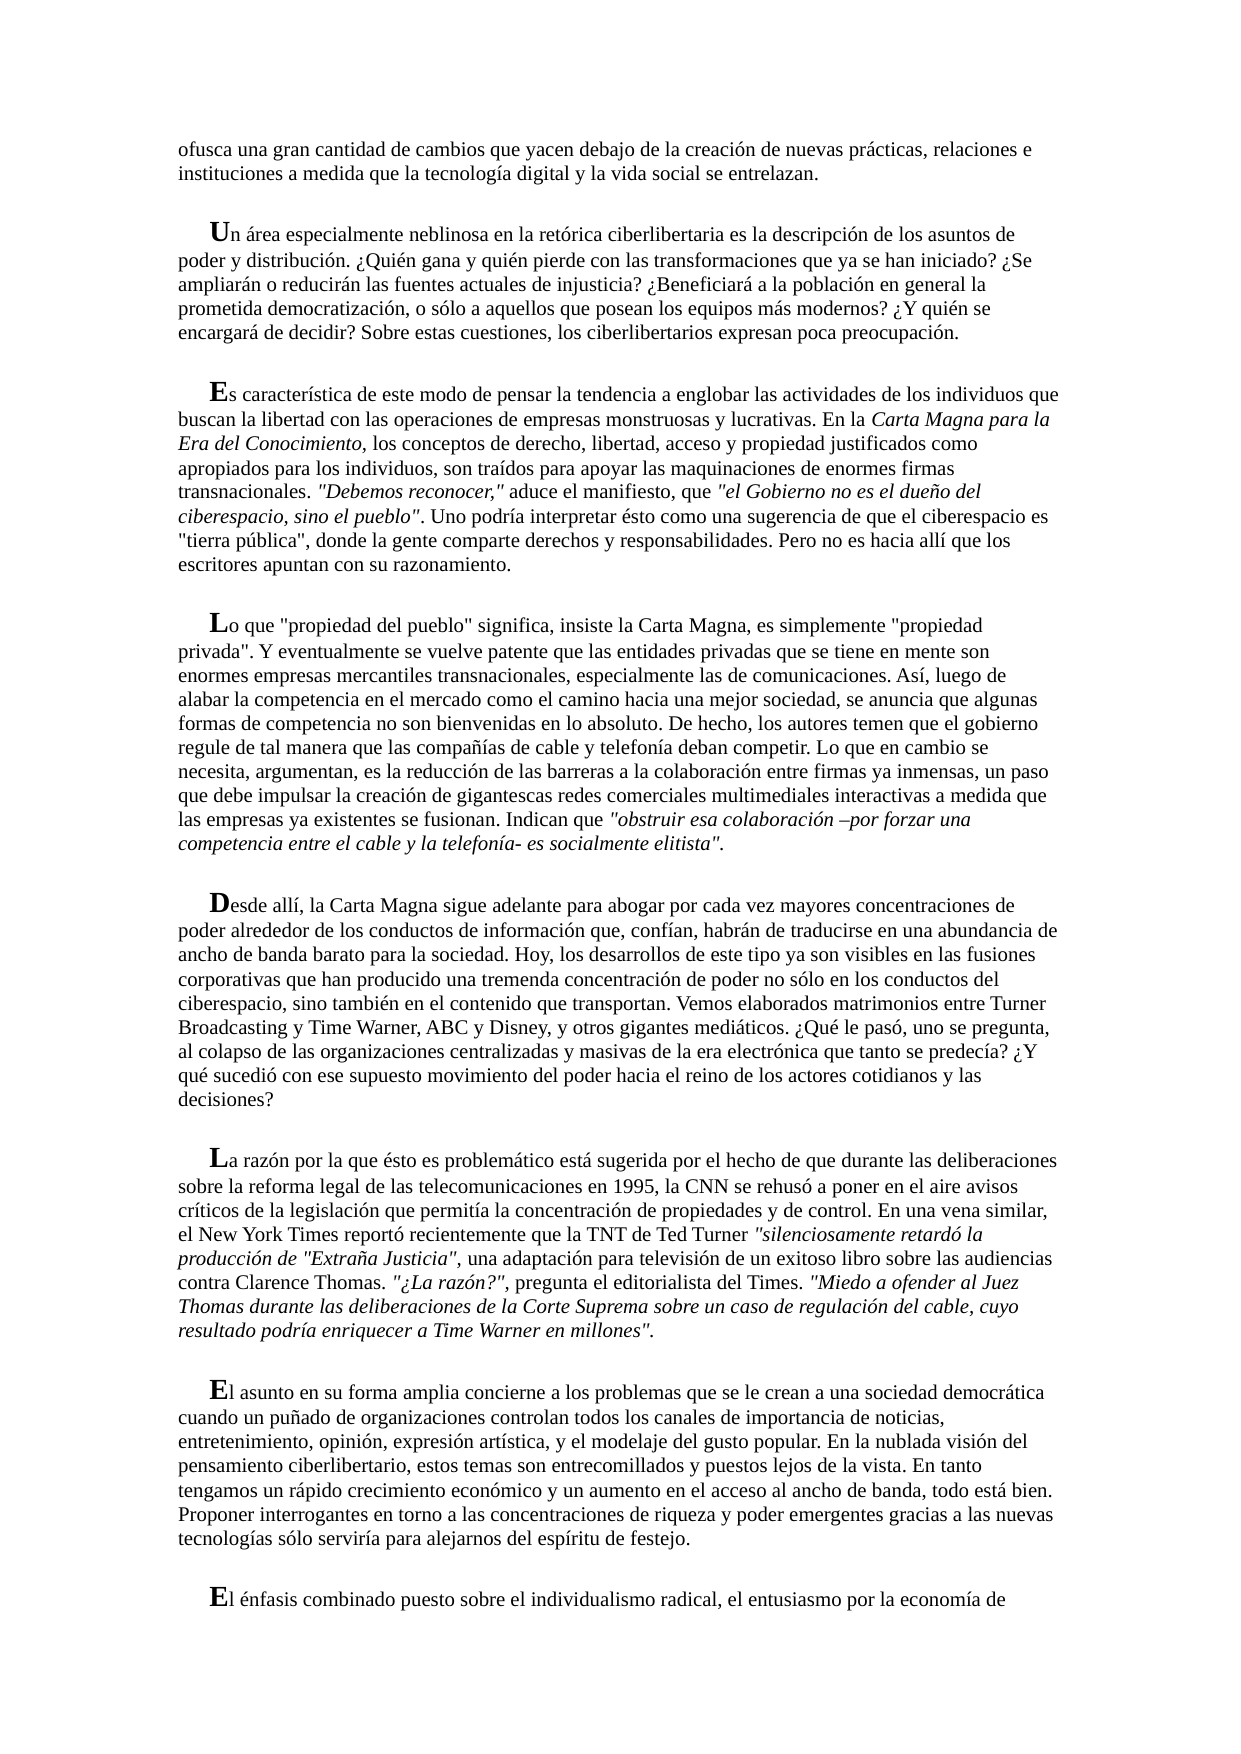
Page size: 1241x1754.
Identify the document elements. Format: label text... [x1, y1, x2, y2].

table_header Uno de los cambios en nuestro mundo que caracteriza al final del siglo veinte es la transformación digital de un rango asombrosamente amplio de artefactos materiales entrelazados con prácticas sociales. En un sitio tras otro, la gente está diciendo: "Tomemos lo que existe ahora y reestructurémoslo o reemplacémoslo por formato digital. Tomemos al cajero del banco, la persona sentada detrás del mostrador con sus pedacitos de papel y su máquina de sumar y reemplacémosla con un cajero automático accesible 24 horas al día. Tomemos la grabación analógica y el disco de vinilo y reemplacémoslos con el disco compacto, en el cual la música está codificada como una secuencia de bits digitales. O tomemos la clase con su maestro, el pizarrón, los libros y el intercambio verbal y reemplacémoslos con materiales presentados en una computadora y llamémoslo "aprendizaje interactivo". En un caso tras otro, el movimiento hacia la computarización y la digitización significa que muchas formas culturales de repente se han licuado, perdiendo su forma anterior mientras se las modifica para su expresión computarizada. A medida que las nuevas formas se solidifican, tanto los artefactos como la textura de las relaciones humanas que los rodea resultan muy a menudo ser diferentes de todo lo preexistente. Este proceso se convierte en un vasto y permanente experimento, cuyas ramificaciones a largo plazo nadie comprende en plenitud. Al considerar estas asombrosas transformaciones asociadas con la nueva electrónica, la gente pensante debe preguntarse: ¿Qué clase de prácticas personales, relaciones sociales, normas legales y políticas, e instituciones perdurables emergerán de este movimiento? Más importante aún, ¿qué tipo de prácticas, relaciones, reglas e instituciones queremos que emerjan, en estas condiciones? Pero antes de continuar con nuestras preguntas, es valioso señalar que, de hecho, una filosofía de las cosas ya ha tomado forma en este dominio; una ideología ampliamente popular que ocupa muchas de las discusiones contemporáneas en las redes computacionales. Un nombre apropiado para esta filosofía es ciberlibertarianismo, una colección de ideas que enlaza al extático entusiasmo por las formas de vida mediadas por la electrónica con ideas libertarias radicales, de extrema derecha, respecto de la propias definiciones de la libertad, la vida social, la economía y la política en los años venideros. Cualquier intento por filosofar sobre las computadoras y la sociedad debe, en cierto modo, ponerse a tono con el popular atractivo de esta perspectiva tan difundida, con sus desafíos y con sus limitaciones. La ideología es anunciada en muchos lugares por estos días. Es moneda corriente en muchas revistas de computación, notablemente en Wired. También se la puede encontrar en innúmeros libros sobre el ciberespacio, la Internet y los medios interactivos; "Ser Digital" de Nicolas Negroponte y "Microcosmos" de George Gilder son ejemplos especialmente vívidos. Entre los escritores que están en esta línea se incluyen Alvin Toffler, Esther Dyson, Stewart Brand, John Perry Barlow, Kevin Kelly, y muchos más, a quienes alguien ha dado en llamar "los digerati". Como ideología política, la visión del ciberlibertarianismo ha sido claramente enunciada en una publicación dada a luz por la Fundación para el Progreso y la Libertad en el verano de 1994, un manifiesto titulado "El Ciberespacio y el Sueño Americano: Una Carta Magna para la Era del Conocimiento", de Esther Dyson, George Gilder, George Keyworth, y Alvin Toffler. Para mis propósitos aquí, he de referirme a este documento simplemente como "La Carta Magna". De estos escritos, y de las reflexiones de incontables grupos de discusión en-línea emerge un conjunto de temas comunes y una visión de lo que el mundo de la computación en red prepara para nosotros. La primera y más central característica de la visión del mundo del ciberlibertarianismo se reduce a una apasionada adhesión al determinismo tecnológico. Este no es el determinismo generalizado de los primeros escritores que se ocuparon de la cultura y la tecnología, sino uno específicamente diseñado para la llegada de las tecnologías electrónicas de fines del siglo veinte. Sin embargo, en armonía con las primeras teorías deterministas, los ciberlibertarios sostienen que estamos siendo impulsados por necesidades que emergen del desarrollo de la nueva tecnología, y por nada más. Una forma popular de este concepto es la teoría abiertamente determinista de Alvin Toffler, que ve a la historia como una serie de olas. Habiendo surcado la primera ola de la revolución agrícola, y la segunda ola de la revolución industrial, la humanidad está ahora en medio de los levantamientos de una tercera ola, producida por el avance de la computación y las telecomunicaciones. Este es un período de la historia humana en el cual la información viene a dominar las formas primitivas de vida que se basaban en la tierra, los recursos físicos y la maquinaria pesada. Para describir estos cambios, los ciberlibertarios usan términos familares que apuntan a describir una inevitable, irresistible transformación global. Al escribir sobre el impacto de la Tercera Ola, los autores de la Carta Magna explican: "a medida que emerge, moldea nuevos códigos de comportamiento que impulsan a cada organismo e institución –familia, vecindario, parroquia, empresa y nación...". Como Stewart Brand le explicó a los lectores de Wired: "la tecnología se está acelerando rápidamente, y tenemos que mantenerle el paso". Según esta perspectiva, el dinamismo de la tecnología digital es nuestro verdadero destino. No hay tiempo para detenerse, reflexionar o reclamar alguna influencia sobre la forma de este desarrollo. Se requieren enormes dosis de rápida adaptación de nuestra parte para simplemente responder a los requerimientos que las nuevas tecnologías nos demandan día a día. En los escritos de los ciberlibertarios, aquellos que son capaces de superar el desafío son los campeones del próximo milenio. El resto está condenado a languidecer bajo el polvo. Desde el punto de vista de la teoría social contemporánea hay una maravillosa ironía en ésto. Durante los últimos veinte años los sociólogos y los historiadores han estado ocupados tratando de derrotar lo que veían como un determinismo sin garantías en las tempranas interpretaciones de la interacción entre cultura y tecnología. De un modo u otro, la mayoría de los estudiosos creen en la construcción social o en un moldeo social de la tecnología en donde los resultados son negociados entre una variedad de actores con propósitos complejos. Es interesante notar cuán poco de estas interpretaciones forma parte de los escritos libertarios referidos al ciberespacio. Parecido determinismo surge prominente en la literatura de hoy sobre las comunicaciones y el comercio global, donde la ferviente persecución de las "tecnotendencias" está a la orden del día. De hecho, se ha vuelto muy popular entre los ciberlibertarios la conclusión de que el rápido desarrollo de las cosas artificiales resulta ser una suerte de evolución, que puede ser explicada en términos cuasi-biológicos. Como Kevin Kelly explica en su libro "Fuera de Control", "no debería sorprendernos que la vida, habiendo dominado el conjunto de la materia inerte de la Tierra, siga adelante para subyugar a la tecnología, y la ponga también bajo su reinado de evolución constante, novedad perpetua, y una agenda fuera de nuestro control. Aún sin ese control debemos rendirnos; una tecnología neo-biológica es mucho más gratificante que un mundo de relojes, engranajes y simplicidad predictible". En opinión de Kelly, el esfuerzo de involucrarse en una elección deliberativa respecto de la tecnología sólo es una práctica destructiva. Otro tema clave de esta ideología emergente es el del individualismo radical. Los escritos de los ciberlibertarios están llenos de entusiasmo por el prospecto de una extática auto-realización en el ciberespacio, y enfatizan la necesidad de que los individuos se desprendan de cualquier carga que pueda entorpecer su búsqueda racional del interés propio. El reino experimental de los aparatos digitales y las computadoras interconectadas ofrece interminables oportunidades de lograr la riqueza, el poder y el placer sensual. Debido a que las estructuras sociales, políticas y económicas heredadas son barreras para el ejercicio del poder personal y la auto-realización, simplemente deben ser eliminadas. Buscando bases intelectuales para esta postura, los escritores de la Carta Magna han recurrido a la profetisa del egoísmo desvergonzado, Ayn Rand. La defensa de Rand de los derechos individuales sin responsabilidad y su ataque al altruísmo, el bienestar social y la intervención gubernamental es defendida como una resplandeciente percepción por el equipo de la Fundación Libertad y Progreso. Ciertamente, sus descripciones de individuos heroicos luchando por alcanzar su ideal y expandir su creatividad oponiéndose a los cerrados burócratas y a las masas ignorantes, anticipan y explican la visión ciberlibertaria. Menos obvia para sus nuevos seguidores es la blanda misantropía que expresan los escritos de Ayn Rand. Hay todavía otro elemento en esta percepción del mundo que tal vez podría haber sido puesta al tope de la lista. Central a la ideología ciberlibertaria es el concepto del capitalismo de libre mercado, reformulada por Milton Friedman y la escuela económica de Chicago. No resumiré aquí los detalles de esta ideología, salvo para anotar que ya está plenamente incorporada dentro del pensamiento de quienes se enfocan en el ciberespacio como tópico de su interés. George Gilder, uno de los escritores de la Carta Magna, representa un enlace crucial. Su libro "Bienestar y Pobreza" ayudó a popularizar y politizar las ideas de la escuela de Chicago durante los primeros días de la Administración Reagan. Un libro posterior, "Microcosmos", desarrolla el catecismo de la electrónica, concentrándose sobre la ley de Moore, esa que dice que el poder computacional de los microprocesadores se duplica cada dieciocho meses. En opinión de Gilder, el matrimonio entre la economía del libre mercado y la anulación de la materia por la tecnología digital es un desarrollo que liberará a la humanidad generando niveles nunca vistos de riqueza. Pero los ciberlibertarios no consideran que ese matrimonio entre el libre mercado y la tecnología digital producirá un mundo de despiadada competencia donde quien gana se lleva todo. En su lugar, anticipan el nacimiento de condiciones sociales y políticas que harán realidad los más extravagantes ideales del clásico anarquismo comunitario. Como Nicholas Negroponte escribe en Wired, "creo que ser digital es positivo. Puede achatar las organizaciones, globalizar la sociedad, descentralizar el control y ayudar a armonizar a la gente..." (Negroponte, 182). Delante nuestro se extiende un tiempo en el cual la nueva tecnología alimenta un gran cambio estructural de descentralización, diversidad y armonía. "Está claro," exclama la Carta Magna, "que el ciberespacio jugará un rol importante al entretejer las diversas comunidades del mañana, facilitando la creación de 'vecindarios electrónicos' unidos no por la geografía, sino por los intereses comunes." Por idénticas razones, la democracia florecerá a medida que la gente use las computadoras para debatir ideas, publicitar posiciones, organizar movimientos, participar en elecciones y tal vez incluso votar en-línea. En los escritos ciberlibertarios, el prospecto de las comunicaciones interactivas múltiples via computadoras en red es presentado como una visión "Jeffersoniana" renovada de la sociedad civil y política. Cuando la televisión esté unida por completo al poder computacional, el acceso universal a la televisión por cable finalmente eliminará "la brecha entre los ricos-en-conocimiento y los pobres-en-conocimiento". En este nuevo escenario sociotécnico, la autoridad del gobierno centralizado y las burocracias atrincheradas simplemente se derretirá. La democracia del ciberespacio dará "poder a aquellos más cercanos a la decisión". (Carta Magna) Aunque este esbozo de la posición ciberlibertaria ha sido uno abreviado, los lineamientos básicos deberían haber quedado claros. Vemos aquí la coalición de una ideología que ya es extremadamente influyente; una que de seguro tendrá una influencia sustancial en el porvenir. Por cierto, no parece existir ninguna otra filosofía coherente y compartida sobre el ciberespacio que ofrezca una alternativa. Entretejida a partir de los temas disponibles y argumentos extraídos de variedades anteriores del pensamiento social, la postura ciberlibertaria ofrece una visión que muchos profesionales de clase media y alta encuentran coherente y atractiva. Como siempre sucede con las ideologías, su esquema de pensamiento sirve para iluminar y para oscurecer. Ciertamente ilumina los deseos y las intenciones de quienes se ven en el borde mismo del cambio histórico global en Silicon Valley, Seattle y otros centros de alta tecnología. Más específicamente, ilumina lo que en última instancia son las fantasías de poder que involucran la transformación radical y la reinvención de la sociedad en direcciones asumidas como enteramente favorables. Pero esta ideología ofusca una gran cantidad de cambios que yacen debajo de la creación de nuevas prácticas, relaciones e instituciones a medida que la tecnología digital y la vida social se entrelazan. Un área especialmente neblinosa en la retórica ciberlibertaria es la descripción de los asuntos de poder y distribución. ¿Quién gana y quién pierde con las transformaciones que ya se han iniciado? ¿Se ampliarán o reducirán las fuentes actuales de injusticia? ¿Beneficiará a la población en general la prometida democratización, o sólo a aquellos que posean los equipos más modernos? ¿Y quién se encargará de decidir? Sobre estas cuestiones, los ciberlibertarios expresan poca preocupación. Es característica de este modo de pensar la tendencia a englobar las actividades de los individuos que buscan la libertad con las operaciones de empresas monstruosas y lucrativas. En la Carta Magna para la Era del Conocimiento, los conceptos de derecho, libertad, acceso y propiedad justificados como apropiados para los individuos, son traídos para apoyar las maquinaciones de enormes firmas transnacionales. "Debemos reconocer," aduce el manifiesto, que "el Gobierno no es el dueño del ciberespacio, sino el pueblo". Uno podría interpretar ésto como una sugerencia de que el ciberespacio es "tierra pública", donde la gente comparte derechos y responsabilidades. Pero no es hacia allí que los escritores apuntan con su razonamiento. Lo que "propiedad del pueblo" significa, insiste la Carta Magna, es simplemente "propiedad privada". Y eventualmente se vuelve patente que las entidades privadas que se tiene en mente son enormes empresas mercantiles transnacionales, especialmente las de comunicaciones. Así, luego de alabar la competencia en el mercado como el camino hacia una mejor sociedad, se anuncia que algunas formas de competencia no son bienvenidas en lo absoluto. De hecho, los autores temen que el gobierno regule de tal manera que las compañías de cable y telefonía deban competir. Lo que en cambio se necesita, argumentan, es la reducción de las barreras a la colaboración entre firmas ya inmensas, un paso que debe impulsar la creación de gigantescas redes comerciales multimediales interactivas a medida que las empresas ya existentes se fusionan. Indican que "obstruir esa colaboración –por forzar una competencia entre el cable y la telefonía- es socialmente elitista". Desde allí, la Carta Magna sigue adelante para abogar por cada vez mayores concentraciones de poder alrededor de los conductos de información que, confían, habrán de traducirse en una abundancia de ancho de banda barato para la sociedad. Hoy, los desarrollos de este tipo ya son visibles en las fusiones corporativas que han producido una tremenda concentración de poder no sólo en los conductos del ciberespacio, sino también en el contenido que transportan. Vemos elaborados matrimonios entre Turner Broadcasting y Time Warner, ABC y Disney, y otros gigantes mediáticos. ¿Qué le pasó, uno se pregunta, al colapso de las organizaciones centralizadas y masivas de la era electrónica que tanto se predecía? ¿Y qué sucedió con ese supuesto movimiento del poder hacia el reino de los actores cotidianos y las decisiones? La razón por la que ésto es problemático está sugerida por el hecho de que durante las deliberaciones sobre la reforma legal de las telecomunicaciones en 1995, la CNN se rehusó a poner en el aire avisos críticos de la legislación que permitía la concentración de propiedades y de control. En una vena similar, el New York Times reportó recientemente que la TNT de Ted Turner "silenciosamente retardó la producción de "Extraña Justicia", una adaptación para televisión de un exitoso libro sobre las audiencias contra Clarence Thomas. "¿La razón?", pregunta el editorialista del Times. "Miedo a ofender al Juez Thomas durante las deliberaciones de la Corte Suprema sobre un caso de regulación del cable, cuyo resultado podría enriquecer a Time Warner en millones". El asunto en su forma amplia concierne a los problemas que se le crean a una sociedad democrática cuando un puñado de organizaciones controlan todos los canales de importancia de noticias, entretenimiento, opinión, expresión artística, y el modelaje del gusto popular. En la nublada visión del pensamiento ciberlibertario, estos temas son entrecomillados y puestos lejos de la vista. En tanto tengamos un rápido crecimiento económico y un aumento en el acceso al ancho de banda, todo está bien. Proponer interrogantes en torno a las concentraciones de riqueza y poder emergentes gracias a las nuevas tecnologías sólo serviría para alejarnos del espíritu de festejo. El énfasis combinado puesto sobre el individualismo radical, el entusiasmo por la economía de mercado, el desprecio al papel del gobierno y el entusiasmo por el poder de las empresas comerciales pone a la perspectiva ciberlibertaria fuertemente dentro del contexto del pensamiento político de derecha. En verdad, la Fundación Progreso y Libertad que auspicia la Carta Magna para la Era del Conocimiento es la creación de Newt Gingrich y sus asociados. No es coincidencia que una visión ciberlibertaria radicalizada se vuelva cada vez más la postura de aquellos que se llaman "conservadores". Según el punto de vista de Gingrich, la celebración del ciberespacio está directamente enlazada con los intentos de repeler el New Deal y las reformas sociales implementadas durante este siglo. Siguiendo la lógica del ciberlibertarianismo, se debe aceptar un espectro de políticas anti-gobierno, anti-bienestar social, anti-sindicato, anti-ambientalismo y anti-educación pública. Un aspecto de este empuje es el rechazo de todos y cualquiera de los intentos por guiar el desarrollo tecnológico bajo la forma de debates públicos de donde puedan surgir decisiones democráticas por parte de la sociedad, un compromiso puesto más que en claro por el cierre de la Oficina de Asesoramiento Tecnológico del Congreso norteamericano. En sus más entusiastas momentos, Gingrich describe a la computadora como un poderoso solvente social que puede ayudar a disolver las instituciones existentes en educación, medicina, leyes y otras por el estilo, instituciones que él asocia con un Estado de Bienestar pasado de moda. Como preguntó en un encuentro de la Heritage Foundation, en 1996, "¿Por qué no podemos tener sistemas expertos y computadoras avanzadas que reemplacen el 80 por ciento del sistema legal?" (Koprowski, 12) Es interesante especular sobre cómo fue que ideas prominentes sobre la computación y la sociedad se acabaron asociando con la agenda política de la extrema derecha. Hay un número de explicaciones posibles, explicaciones sobre el surgimiento de la industria electrónica en la Guerra Fría, o sobre el rol de los antiguos hippies en las industrias del norte de Californa que ahora defienden el libertinaje como el espíritu redivivo de Haight/Ashbury. Pero estas especulaciones son un proyecto para otra ocasión. El desafío actual es, en mi opinión, algo enteramente diferente: ofrecer una visión del futuro electrónico que presente alternativas humanas y democráticas a las peculiares obsesiones de la postura ciberlibertaria. Un primer paso de importancia, según veo, es cambiar el punto de partida de toda la discusión sobre la sociedad y las redes de computación. En uno de sus memorables epigramas, el humorista americano Ashleigh Brilliant recomendó el siguiente procedimiento: "para estar seguro de dar en el blanco, dispare primero y luego diga que donde cayó la bala era el blanco". Para los ciberlibertarios y otros partidarios del ciberespacio, ese proceder parece ser la regla. Primero se observa qué está sucediendo en el reino de las redes computacionales y en el desarrollo de la tecnósfera global. Luego se elige un término impactante: comunidad, o democracia, o ciudadanía, o igualdad, o cualquier otro encantador concepto, para describir lo que uno observa. Otros contextos en los que esos términos pudieran tener significado, como la historia, la filosofía o la experiencia contemporánea no necesitan entrar en el cuadro. No, no son el blanco. Tomemos por ejemplo la idea de comunidad. Aquí uno encuentra una tradición de especulación social, política y religiosa de más de dos mil años; una tradición que incluye escritos del Viejo y el Nuevo Testamento, Socrates, Platón, Aristóteles, San Agustín, Locke, Montesquieu, Rouseeau, Proudhon, Kropotkin, y muchas otras fuentes. Para puntos de referencia más recientes, uno podría recurrir a un rico conjunto de estudios sobre las comunidades históricas o contemporáneas en Weber, Durkheim, Tonnies, e innumerables sociólogos modernos que explican cómo las comunidades reales funcionan de verdad. Para los ciberlibertarios, por supuesto, nada de ésto importa. Las visiones de la comunidad encontradas en la literatura filosófica, histórica o en las ciencias sociales no son puntos de referencia que tengan significado. Si lo fueran, las nociones de "comunidad" usadas para discutir lo que pasa en la Red serían enteramente diferentes. Entre los entusiastas libertarios del ciberespacio lo que es importante de las relaciones humanas en la Internet son las conexiones cálidas y difusas que surgen en los foros mediados por computadoras. Junto con la sensación de libertad y poder que brinda el nuevo medio, podemos también estar en contacto con otra gente. Por cierto, este es un aspecto crucial de las descripciones previas de comunidad, parte de la historia que siempre vale la pena contemplar. Sin embargo, ésta es sólo una dimensión de la experiencia comunitaria y de los conceptos teóricos que se usan para enfocar la investigación de estos asuntos. Pero junto con el sentido de pertenencia, las comunidades históricas han arrastrado también un sentido del deber, imponiendo demandas, a veces muy duras, a sus miembros. Uno sabe que está en una comunidad cuando el teléfono suena y le dicen que es su turno de asumir una carga, invirtiendo meses en un trabajo que el grupo considera necesario; organizando la fiesta para juntar fondos, por ejemplo. Desafortunadamente, muchos escritos sobre las relaciones en-línea ignoran por completo las obligaciones, responsabilidades, límites y montañas de trabajo que significan las verdaderas comunidades. ¿Hay algún grupo en Usenet con un nombre como alt.política.deberes? No contenga el aliento. La vacuidad y la banalidad de las concepciones ciberlibertarias de la comunidad son reflejadas también en sus frecuentes afirmaciones respecto de que el objetivo es encontrar gente en el mundo que se parezca a uno, regocijándose en la similitud. En el contexto de las comunidades reales, por cierto, esta es una presunción altamente problemática. Aún las comunidades intencionales que comienzan con una población bastante homogénea y el compromiso de compartir un núcleo de ideales, necesariamente acaban enfrentando serias diferencias y conflictos entre sus miembros. Entre los teorizadores políticos que han escrito sobre el asunto, la preocupante cuestión de cómo balancear los deseos del individuo con las necesidades del grupo es generalmente vista como la llave de cualquier comprensión sobre la vida comunitaria. En contraste, aquí va una descripción sobre la promesa de las redes computacionales extraída de un best seller: "Para una típica comunidad electrónica, cuanta más gente se sume más valiosa se vuelve para todos. Eventualmente la mayoría de los esquiadores participarán en una comunidad electrónica u otra. Si usted quiere mejorar su estado físico antes de acometer una bajada difícil, tal vez encuentre que entrenar es más divertido si está en estrecho contacto electrónico con una docena de personas de su misma edad, peso y tamaño, quienes comparten los mismos objetivos de entrenamiento y control del peso. Los miembros de esta comunidad podrían juntarse para darse ánimo y aún para trabajar al mismo tiempo. Usted tendría que preocuparse menos por su apariencia en un programa de ejercicios donde todos son iguales." (Gates, p. 242) La búsqueda, entonces, se dirige a conectarse con aquellos que son como uno y a evitar situaciones donde uno podría sentirse diferente. ¡Buenas comunidades serán éstas! Aunque la descripción dada hace a esta tendencia aparecer como bastante inocente, dentro del gran cuadro del desarrollo social hay una fuerza preocupante que está activa. La Carta Magna, por ejemplo, ansía la creación "de vecindarios electrónicos, unidos no por la geografía sino por los intereses compartidos". Sus autores creen que esto encierra la promesa de una rica diversidad en la vida social. Pero ¿cuál será el exacto contenido de esta diversidad? Un detalle importante del ciberespacio es que "permitirá a la gente vivir lejos de las pobladas o peligrosas áreas urbanas, y aumentar el tiempo que se pasa con la familia". Explorando esta idea, la Carta Magna cita al gurú del ciberespacio Phil Salin, quien argumenta que "al contrario de las visones ingenuas... los ciberespacios [del próximo siglo] no serán todos iguales, y no estarán todos abiertos al público... Así como el acceso a los hogares, oficinas, iglesias y negocios es controlado por sus propietarios o administradores, la mayoría de las locaciones virtuales existirá como lugares individuales de propiedad privada." (Carta Magna). Un aspecto maravilloso de este arreglo, según Salin, es que mediante económicas innovaciones en el software "lo que pasa en un ciberespacio puede ser impedido de afectar otros ciberespacios." A medida que la imagen se aclara, lo que aparece es una diversidad a través de la segregación. Lejos de los conflictos raciales y de clase que afligen a las ciudades, cobijados en un cibernicho con nuestros pares sociales, la sociedad de la Tercera Ola nos ofrece el equivalente electrónico de los barrios cerrados y las barreras arquitectónicas que ofrecen a los pudientes libertad de todos los problemas asociados con las clases bajas urbanas. De hecho, muchos proponentes del mundo en-línea celebran el abandono de las antiguas ciudades a favor de enclaves suburbanos "conectados". Para George Gilder, la nueva tierra prometida puede encontrarse en lugares tan homogéneos y seguros como Provo, en Utah. En comparación, las comunidades urbanas del pasado industrial eran laboratorios de diversidad social, buscando formas para que gente de diferentes gustos, razas, niveles económicos e intereses sociales pula esas diferencias y pugne por encontrar áreas de compromisos compartidos. En estos intentos había éxitos y fracasos. Pero los límites geográficos del espacio urbano y las necesidades de la organización social demandaban un esfuerzo para encontrar formas constructivas de vivir juntos. ¿Es la promesa de las redes computacionales que la gente (o al menos la gente rica), sea liberada de esta tarea? La evidente superficialidad de las concepciones ciberlibertarias sobre la comunidad se refleja en su posición frente a otros temas del pensamiento social y político. Sus ideas de la democracia en-línea, por ejemplo, rara vez toman nota de aún los más elementales descubrimientos de los científicos políticos desde Aristóteles hasta Hannah Arendt. Si lo hicieran, tal vez comprenderían que sólo una mínima fracción de una minoría acabará envuelta en política a través de la Internet en un futuro cercano, un hecho que pone en duda el supuestamente democrático carácter del nuevo medio. Pero de nuevo, el foco de estos escritos nunca es la comunidad, la democracia, la igualdad, o el civismo con un sentido profundo; en el reino en-línea sólo hay ecos de estos asuntos. Mi sugerencia, entonces, es que al tener en cuenta las posibilidades y prospectos de las redes computacionales volvamos a los contextos históricos y teóricos conocidos, para discutir la vida social y política en un mundo que ahora agrega las redes a un vasto conjunto de otros detalles significativos. Bajo esa luz, muchas de las más interesantes preguntas sobre las que se puede especular e investigar tienen que ver con los límites entre las prácticas convencionales y sus instituciones, y aquellas que se están creando en la Red. Mucho mejor que proclamar la comunidad, la democracia, el civismo, sería estudiar estos límites, para pensar cómo serán afectadas las comunidades por la llegada de las computadoras, y cuál sería una respuesta razonable. Exploremos un ejemplo que tiene que ver con los prospectos para la comunidad en los años venideros. Al presente hay un gran entusiasmo en torno a una nueva esfera de transacciones comerciales, el E-commerce. En efecto, una enorme ciber-tienda se ha mudado recientemente a cada villa, pueblo o ciudad del planeta, ofreciendo ropa, CDs, computadoras, automóviles y otros productos a millones de potenciales compradores. Los ejecutivos digitales predicen que la gente apreciará la "conveniencia" de comprar cosas en la Red y que correrá a las tiendas digitales (donde el estacionamiento nunca es problema). Por supuesto, hasta hoy esta bonanza del comercio en la Internet no se ha materializado, frustrada por pocas ventas y magra ganancia. Pero unos pocos comerciantes han comenzado a hacer fuertes avances en dominios tradicionales, especialmente en la venta de libros. A primera vista, los negocios como Amazon.com, Book Stacks Unlimited y otros, tienen mucho para ofrecer: enormes catálogos a disposición de cada computadora hogareña, servicio las veinticuatro horas del día, críticas literarias en la Web y otros útiles servicios. Amazon.com, por ejemplo, ofrece 1.5 millones de libros en Inglés, casi diez veces más que cualquier tienda convencional. Para agregar interés, los vendedores por Internet típicamente ofrecen impresionantes descuentos de entre el diez y el cuarenta por ciento en muchos de sus títulos. Muchos ven este desarrollo y encuentran en él causa de regocijo. Los bajos precios, la amplia oferta y el rápido servicio parecen hacer de este nuevo mercado la ola del futuro. Así, descubro que mis colegas recomiendan las librerías de Internet como la más grande tecnología desde el canon de Pachelbel. Pero antes de aprovechar las ventajas, dirigiendo nuestras compras a las tiendas de Internet, necesitamos reconocer un precio oculto que finalmente tendremos que pagar: la muerte de los negocios tradicionales. Una librería, después de todo, es primero que nada un punto de encuentro para aquellos que se interesan por los libros y la lectura. En estos lugares, la compra es sólo parte de la experiencia. Cuando revisamos sus anaqueles, a menudo esperamos hablar con los empleados o con otros clientes para comentar qué hay de interesante en un género particular. Este aspecto es especialmente importante para que los niños aprendan a medida que ingresan a la vida junto a los libros. "Ya terminé todas las historias de Brian Jacques," le anunció mi hijo recientemente a Muriel, dueña de la librería de mi pueblo. La vieja mujer alzó sus impresionantes cejas, sonrió y lo llevó escaleras arriba a un estante de novelas infantiles, describiendo cada volumen con entusiasmo. Los nueve dólares que pagamos por el libro no pueden acercarse al valor real del regalo de Muriel: la elevación del sentido que un niño tiene del horizonte que se esconde entre dos tapas. Algunos argumentarán que los rápidos motores de búsqueda y la ayuda en-línea pueden reemplazar a la profundidad humana que las tiendas tradicionales saben ofrecer. Pero ésto refleja un empobrecido entendimiento de qué implica la vida social alrededor de los libros. Aún si un website aprende nuestros nombres y hábitos de compra, aún si automáticamente nos notifica que "libros que podrían interesarle acaban de ser publicados", ¿puede conectarnos al mundo de los lectores vivientes, ese lugar donde las páginas de un libro cobran vida? Probablemente no. El beneficio que las librerías y otras tiendas locales brindan a los individuos está representado por su utilidad como núcleos de la cultura cívica de nuestros pueblos y ciudades. Una señal de que una comunidad es floreciente es la presencia de bien mantenidos y equipados negocios en el centro y en los vecindarios. Estos no son sólo lugares donde los bienes se compran y se venden, sino también espacios de encuentro social. Escritores como Jane Jacobs y Kevin Lynch, entre otros, han articulado la relación entre la forma de los pueblos y ciudades con las prácticas sociales que alimentan la vida comunitaria. En ese contexto es posible ofrecer argumentos morales sobre la relación entre el diseño y la buena vida. Como Lynch concluye luego de un extenso argumento: "un arreglo es bueno si favorece la continuidad de la cultura y la supervivencia de su pueblo, si aumenta el sentido de conexión en el tiempo y en el espacio, y si permite o estimula el crecimiento individual: desarrollo, dentro de una continuidad, via la apertura y la conexión." (Lynch, 116-117) Reflexiones similares, creo yo, son cruciales para nuestra comprensión de las opciones que nos presenta la relación entre las estructuras tecnológicas y la cultura cívica. Bajo esta luz, hay hoy una conciencia extendida en los Estados Unidos de que la llegada de enormes tiendas corporativas amenaza con matar a los pequeños negocios, dejando la calle principal con sus edificios tapiados, presa de todos los males sociales que aparecen cuando el núcleo económico de una comunidad expira. Pero me pregunto si quienes se entusiasman con el furor de los mega-negocios saben que una destrucción potencialmente más grave ocurrirá cuando la gente abandone sus intereses locales para comprar en-línea. Muchos negocios sobrevivirán apenas con un margen precario. Si, por ejemplo, 10 a 15 por ciento de las ventas de un negocio de librería migran silenciosamente a la Internet, hay buenas probabilidades de que el comercio eventualmente se cierre. En este terreno, la amenaza a los intereses locales que presentan los vendedores en la Red es más insidiosa que la de las grandes cadenas. Las comunidades pueden convocar sus poderes para unirse contra un Borders o un Wal-Mart. Pero los vendedores electrónicos pueden colarse por debajo de sus pantallas de radar. Esto sugiere que en la era de las comunicaciones globales deberemos ser más juiciosos sobre cómo y dónde compramos. En el interés de sostener las comunidades vivientes, tiene sentido evitar el comercio en la Internet por completo si es que tenemos fuentes de aprovisionamiento locales razonablemente bien provistas. Esto no es una cuestión de altruísmo, sino del interés propio bien informado. La ventaja de corto plazo que tiene mandar a pedir una ganga a una librería de Seattle para leerla a miles de millas de distancia carece de sentido si contribuye a empobrecer la economía en nuestra propia calle, saboteando la integridad comunitaria. Sí, deberíamos usar cada recurso de la Internet para explorar el mercado y hacer comparaciones inteligentes. Pero cuando llega el turno de "votar en dólares", el dinero está mejor gastado cerca de casa, en un negocio donde la gente vive de verdad, antes que en el nunca-jamás de los bits digitales. En suma, mi sugerencia no es que necesitamos una filosofía ciber-comunitaria para confrontar los excesos de las obsesiones ciberlibertarias. En su lugar, recomendaría tener en cuenta las complejas preocupaciones comunitarias cuando nos enfrentamos a opciones personales, políticas y sociales que tengan que ver con la innovación tecnológica. Los usos superficialmente atractivos de la nueva tecnología se vuelven mucho más problemáticos cuando son vistos como las semillas de prácticas de largo alcance. Esas prácticas, según sabemos, eventualmente se vuelven parte de relaciones sociales. Esas relaciones eventualmente se solidifican como instituciones duraderas. Y, por supuesto, esas instituciones son las que proveen mucho del marco de referencia que determina cómo vivimos juntos. Esto sugiere que aún las aplicaciones más inconsecuentes y los usos de las innovaciones en redes computarizadas deben ser escrutados y juzgados a la luz de lo que podrían ser sus consecuencias morales y políticas más importantes. En el más amplio espectro de la conciencia respecto de estos asuntos, necesitamos preguntarnos: ¿son estas prácticas, relaciones e instituciones afectadas por el uso que la gente hace de las redes computarizadas las que queremos desarrollar? ¿O son las que debemos tratar de modificar, o a las que debemos incluso oponernos? Referencias Stewart Brand, "Two Questions," in "Scenarios: The Future of the Future," Wired, December 1995. Esther Dyson, George Gilder, George Keyworth, Alvin Toffler, "Cyberspace and the American Dream: A Magna Carta for the Knowledge Age," Release 1.2, Progress and Freedom Foundation, Washington, D.C., August 22, 1994,at http://www.townhall.com/pff/position.html Bill Gates, The Road Ahead, revised edition (New York: Penguin Books, 1996). Kevin Kelly, Out of Control: The New Biology of Machines, Social Systems and the Economic World (Reading, Mass.: Addison-Wesley, 1994). Gene Koprowski, "Gingrich Proposal: Let's Delete All Lawyers...", New Technology Week, December 9, 1996, p. 12. Kevin Lynch, Good City Form (Cambridge, Massachusetts: M.I.T. Press, 1984) Nicholas Negroponte, "Being Digital -- A book (p)review," Wired, February 1995, p. 182 Copyright Langdon Winner, 1997 (con permiso del autor) Copyright de la traducción, Nueva Alejandría Internet, 2000; Todos los derechos reservados Prohibida su reproducción total o parcial por cualquier medio [159, 118, 1081, 1631]
